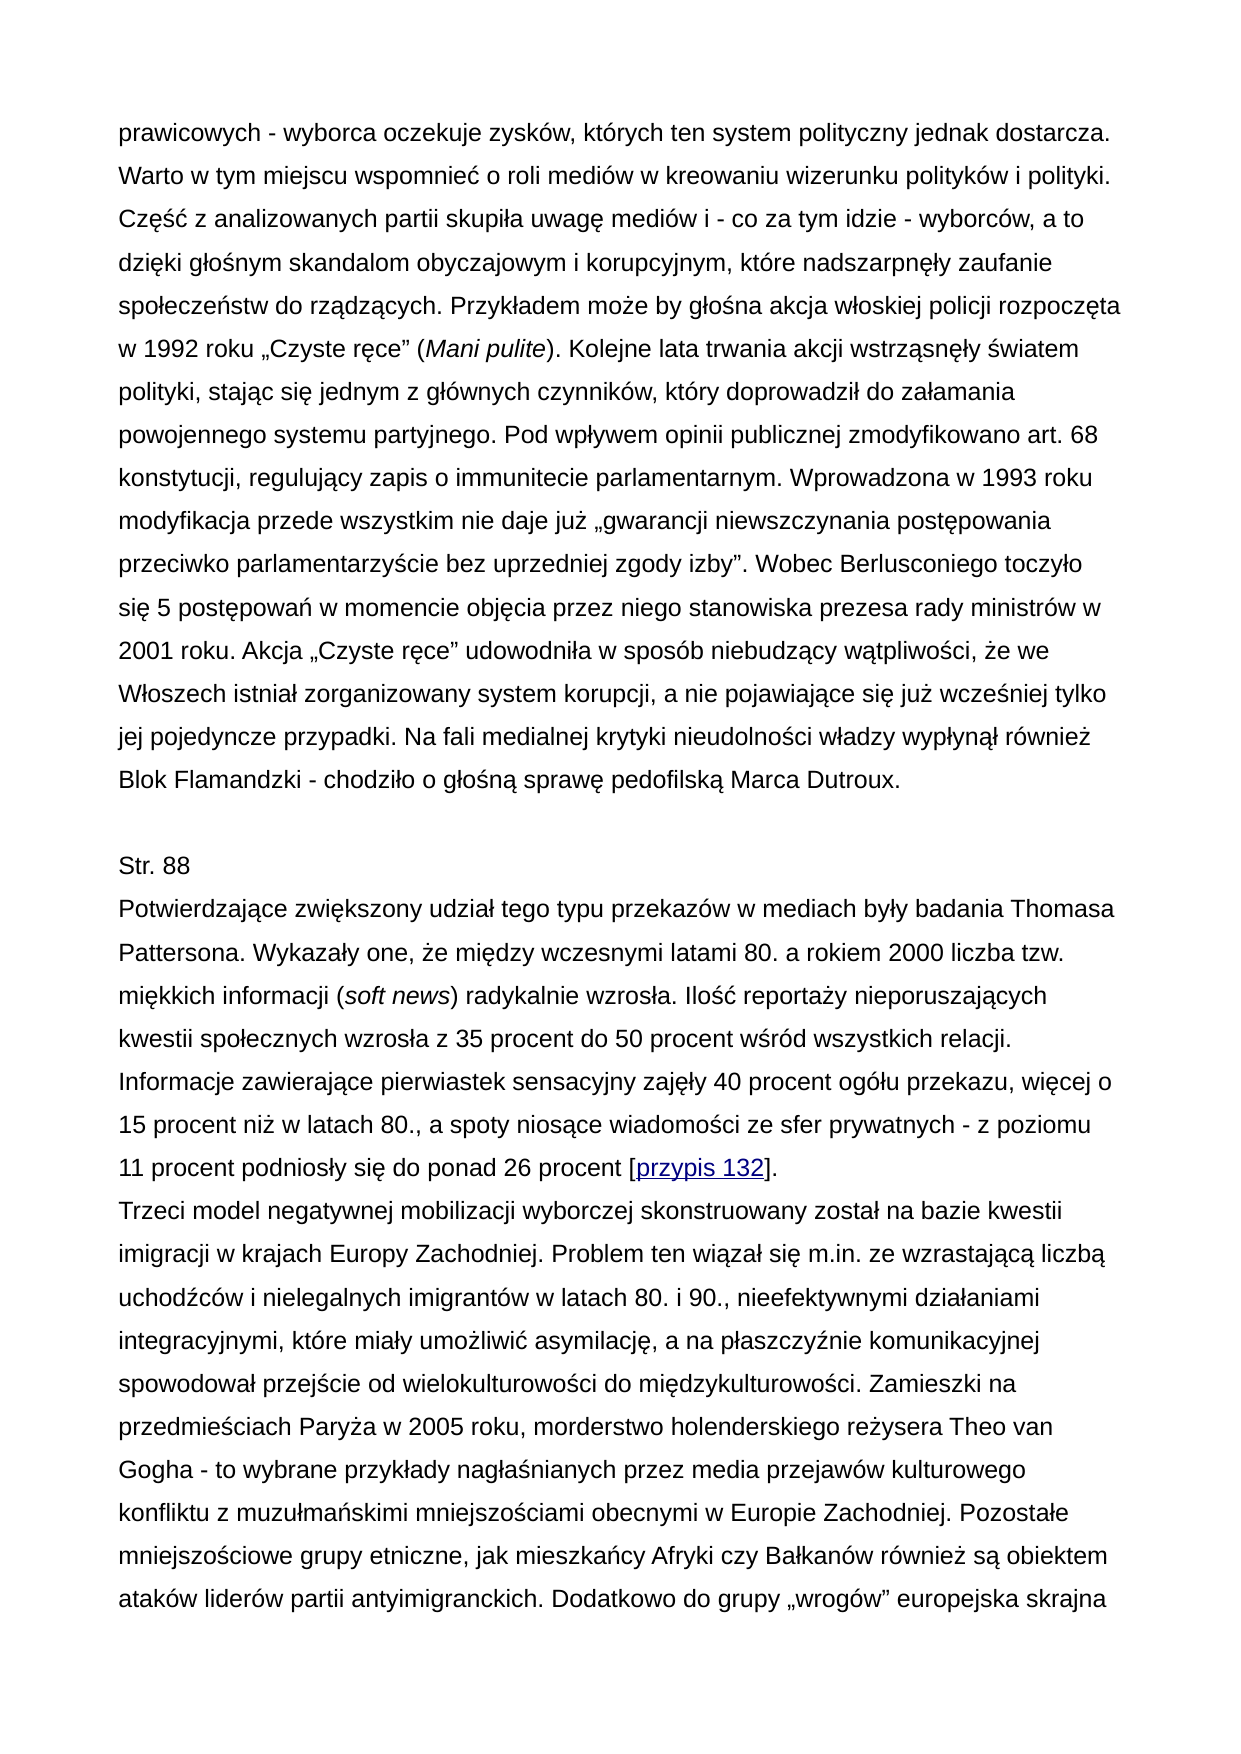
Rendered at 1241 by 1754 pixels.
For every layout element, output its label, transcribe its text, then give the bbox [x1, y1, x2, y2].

text Potwierdzające zwiększony udział tego typu przekazów w mediach były badania Thomasa Pattersona. Wykazały one, że między wczesnymi latami 80. a rokiem 2000 liczba tzw. miękkich informacji (soft news) radykalnie wzrosła. Ilość reportaży nieporuszających kwestii społecznych wzrosła z 35 procent do 50 procent wśród wszystkich relacji. Informacje zawierające pierwiastek sensacyjny zajęły 40 procent ogółu przekazu, więcej o 15 procent niż w latach 80., a spoty niosące wiadomości ze sfer prywatnych - z poziomu 11 procent podniosły się do ponad 26 procent [przypis 132]. [118, 894, 1122, 1182]
text Trzeci model negatywnej mobilizacji wyborczej skonstruowany został na bazie kwestii imigracji w krajach Europy Zachodniej. Problem ten wiązał się m.in. ze wzrastającą liczbą uchodźców i nielegalnych imigrantów w latach 80. i 90., nieefektywnymi działaniami integracyjnymi, które miały umożliwić asymilację, a na płaszczyźnie komunikacyjnej spowodował przejście od wielokulturowości do międzykulturowości. Zamieszki na przedmieściach Paryża w 2005 roku, morderstwo holenderskiego reżysera Theo van Gogha - to wybrane przykłady nagłaśnianych przez media przejawów kulturowego konfliktu z muzułmańskimi mniejszościami obecnymi w Europie Zachodniej. Pozostałe mniejszościowe grupy etniczne, jak mieszkańcy Afryki czy Bałkanów również są obiektem ataków liderów partii antyimigranckich. Dodatkowo do grupy „wrogów” europejska skrajna [118, 1196, 1122, 1613]
text Str. 88 [118, 851, 1122, 880]
text prawicowych - wyborca oczekuje zysków, których ten system polityczny jednak dostarcza. [118, 118, 1122, 147]
text Warto w tym miejscu wspomnieć o roli mediów w kreowaniu wizerunku polityków i polityki. Część z analizowanych partii skupiła uwagę mediów i - co za tym idzie - wyborców, a to dzięki głośnym skandalom obyczajowym i korupcyjnym, które nadszarpnęły zaufanie społeczeństw do rządzących. Przykładem może by głośna akcja włoskiej policji rozpoczęta w 1992 roku „Czyste ręce” (Mani pulite). Kolejne lata trwania akcji wstrząsnęły światem polityki, stając się jednym z głównych czynników, który doprowadził do załamania powojennego systemu partyjnego. Pod wpływem opinii publicznej zmodyfikowano art. 68 konstytucji, regulujący zapis o immunitecie parlamentarnym. Wprowadzona w 1993 roku modyfikacja przede wszystkim nie daje już „gwarancji niewszczynania postępowania przeciwko parlamentarzyście bez uprzedniej zgody izby”. Wobec Berlusconiego toczyło się 5 postępowań w momencie objęcia przez niego stanowiska prezesa rady ministrów w 2001 roku. Akcja „Czyste ręce” udowodniła w sposób niebudzący wątpliwości, że we Włoszech istniał zorganizowany system korupcji, a nie pojawiające się już wcześniej tylko jej pojedyncze przypadki. Na fali medialnej krytyki nieudolności władzy wypłynął również Blok Flamandzki - chodziło o głośną sprawę pedofilską Marca Dutroux. [118, 161, 1122, 794]
